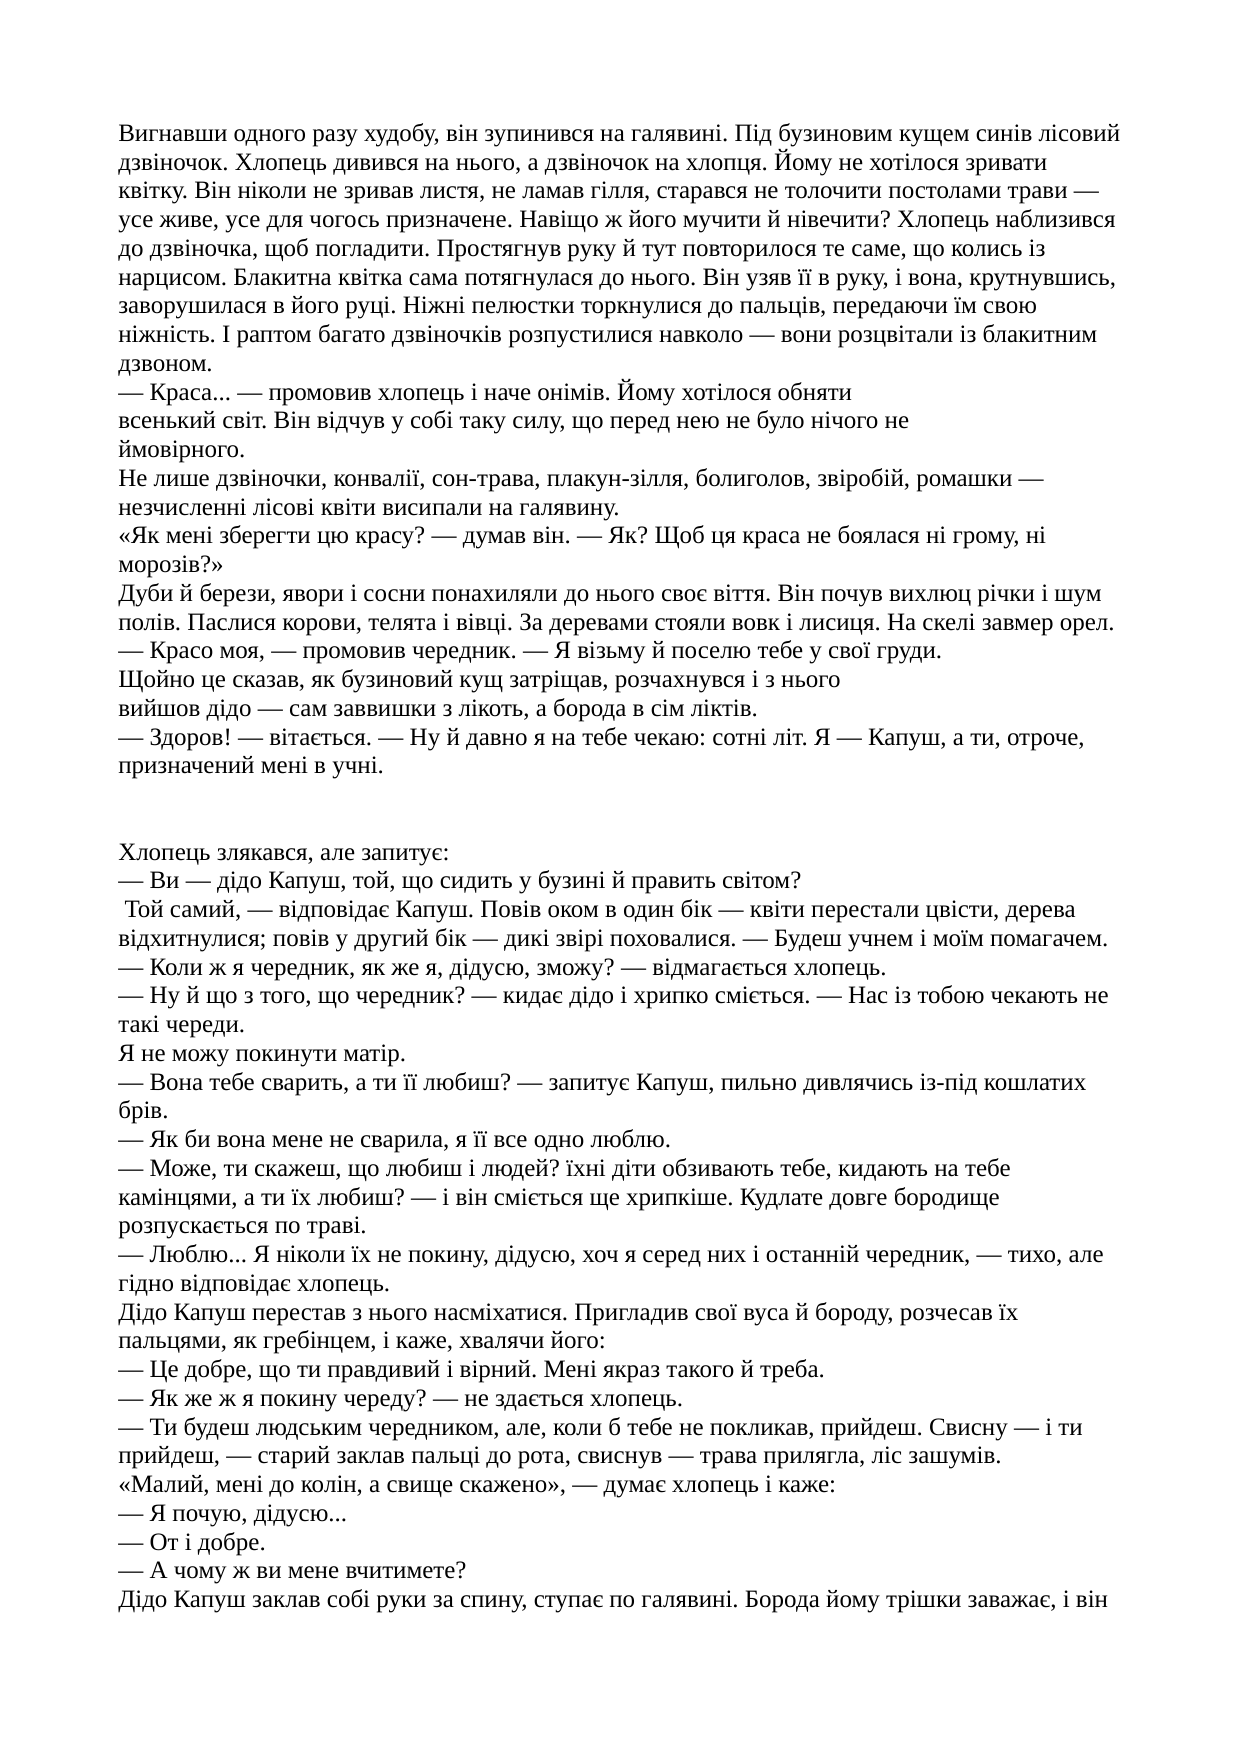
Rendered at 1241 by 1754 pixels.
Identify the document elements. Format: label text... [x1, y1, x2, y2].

text Дідо Капуш перестав з нього насміхатися. Пригладив свої вуса й бороду, розчесав їх пальцями, як гребінцем, і каже, хвалячи його: [118, 1297, 1122, 1354]
text «Як мені зберегти цю красу? — думав він. — Як? Щоб ця краса не боялася ні грому, ні морозів?» [118, 521, 1122, 578]
text — Ну й що з того, що чередник? — кидає дідо і хрипко сміється. — Нас із тобою чекають не такі череди. [118, 981, 1122, 1038]
text — Як же ж я покину череду? — не здається хлопець. [118, 1383, 1122, 1412]
text — Коли ж я чередник, як же я, дідусю, зможу? — відмагається хлопець. [118, 952, 1122, 981]
text Я не можу покинути матір. [118, 1038, 1122, 1067]
text — От і добре. [118, 1527, 1122, 1556]
text «Малий, мені до колін, а свище скажено», — думає хлопець і каже: [118, 1469, 1122, 1498]
text — Вона тебе сварить, а ти її любиш? — запитує Капуш, пильно дивлячись із-під кошлатих брів. [118, 1067, 1122, 1124]
text — Це добре, що ти правдивий і вірний. Мені якраз такого й треба. [118, 1354, 1122, 1383]
text — Як би вона мене не сварила, я її все одно люблю. [118, 1124, 1122, 1153]
text Дуби й берези, явори і сосни понахиляли до нього своє віття. Він почув вихлюц річки і шум полів. Паслися корови, телята і вівці. За деревами стояли вовк і лисиця. На скелі завмер орел. [118, 578, 1122, 636]
text — Ти будеш людським чередником, але, коли б тебе не покликав, прийдеш. Свисну — і ти прийдеш, — старий заклав пальці до рота, свиснув — трава прилягла, ліс зашумів. [118, 1412, 1122, 1469]
text Вигнавши одного разу худобу, він зупинився на галявині. Під бузиновим кущем синів лісовий дзвіночок. Хлопець дивився на нього, а дзвіночок на хлопця. Йому не хотілося зривати квітку. Він ніколи не зривав листя, не ламав гілля, старався не толочити постолами трави — усе живе, усе для чогось призначене. Навіщо ж його мучити й нівечити? Хлопець наблизився до дзвіночка, щоб погладити. Простягнув руку й тут повторилося те саме, що колись із нарцисом. Блакитна квітка сама потягнулася до нього. Він узяв її в руку, і вона, крутнувшись, заворушилася в його руці. Ніжні пелюстки торкнулися до пальців, передаючи їм свою ніжність. І раптом багато дзвіночків розпустилися навколо — вони розцвітали із блакитним дзвоном. [118, 118, 1122, 377]
text — А чому ж ви мене вчитимете? [118, 1556, 1122, 1584]
text — Я почую, дідусю... [118, 1498, 1122, 1527]
text — Краса... — промовив хлопець і наче онімів. Йому хотілося обняти [118, 377, 1122, 406]
text всенький світ. Він відчув у собі таку силу, що перед нею не було нічого не [118, 406, 1122, 434]
text Не лише дзвіночки, конвалії, сон-трава, плакун-зілля, болиголов, звіробій, ромашки — незчисленні лісові квіти висипали на галявину. [118, 463, 1122, 521]
text — Здоров! — вітається. — Ну й давно я на тебе чекаю: сотні літ. Я — Капуш, а ти, отроче, призначений мені в учні. [118, 722, 1122, 779]
text ймовірного. [118, 434, 1122, 463]
text — Люблю... Я ніколи їх не покину, дідусю, хоч я серед них і останній чередник, — тихо, але гідно відповідає хлопець. [118, 1239, 1122, 1297]
text Щойно це сказав, як бузиновий кущ затріщав, розчахнувся і з нього [118, 664, 1122, 693]
text — Ви — дідо Капуш, той, що сидить у бузині й править світом? [118, 866, 1122, 894]
text — Може, ти скажеш, що любиш і людей? їхні діти обзивають тебе, кидають на тебе камінцями, а ти їх любиш? — і він сміється ще хрипкіше. Кудлате довге бородище розпускається по траві. [118, 1153, 1122, 1239]
text Дідо Капуш заклав собі руки за спину, ступає по галявині. Борода йому трішки заважає, і він [118, 1584, 1122, 1613]
text вийшов дідо — сам заввишки з лікоть, а борода в сім ліктів. [118, 693, 1122, 722]
text Той самий, — відповідає Капуш. Повів оком в один бік — квіти перестали цвісти, дерева відхитнулися; повів у другий бік — дикі звірі поховалися. — Будеш учнем і моїм помагачем. [118, 894, 1122, 952]
text Хлопець злякався, але запитує: [118, 837, 1122, 866]
text — Красо моя, — промовив чередник. — Я візьму й поселю тебе у свої груди. [118, 636, 1122, 664]
